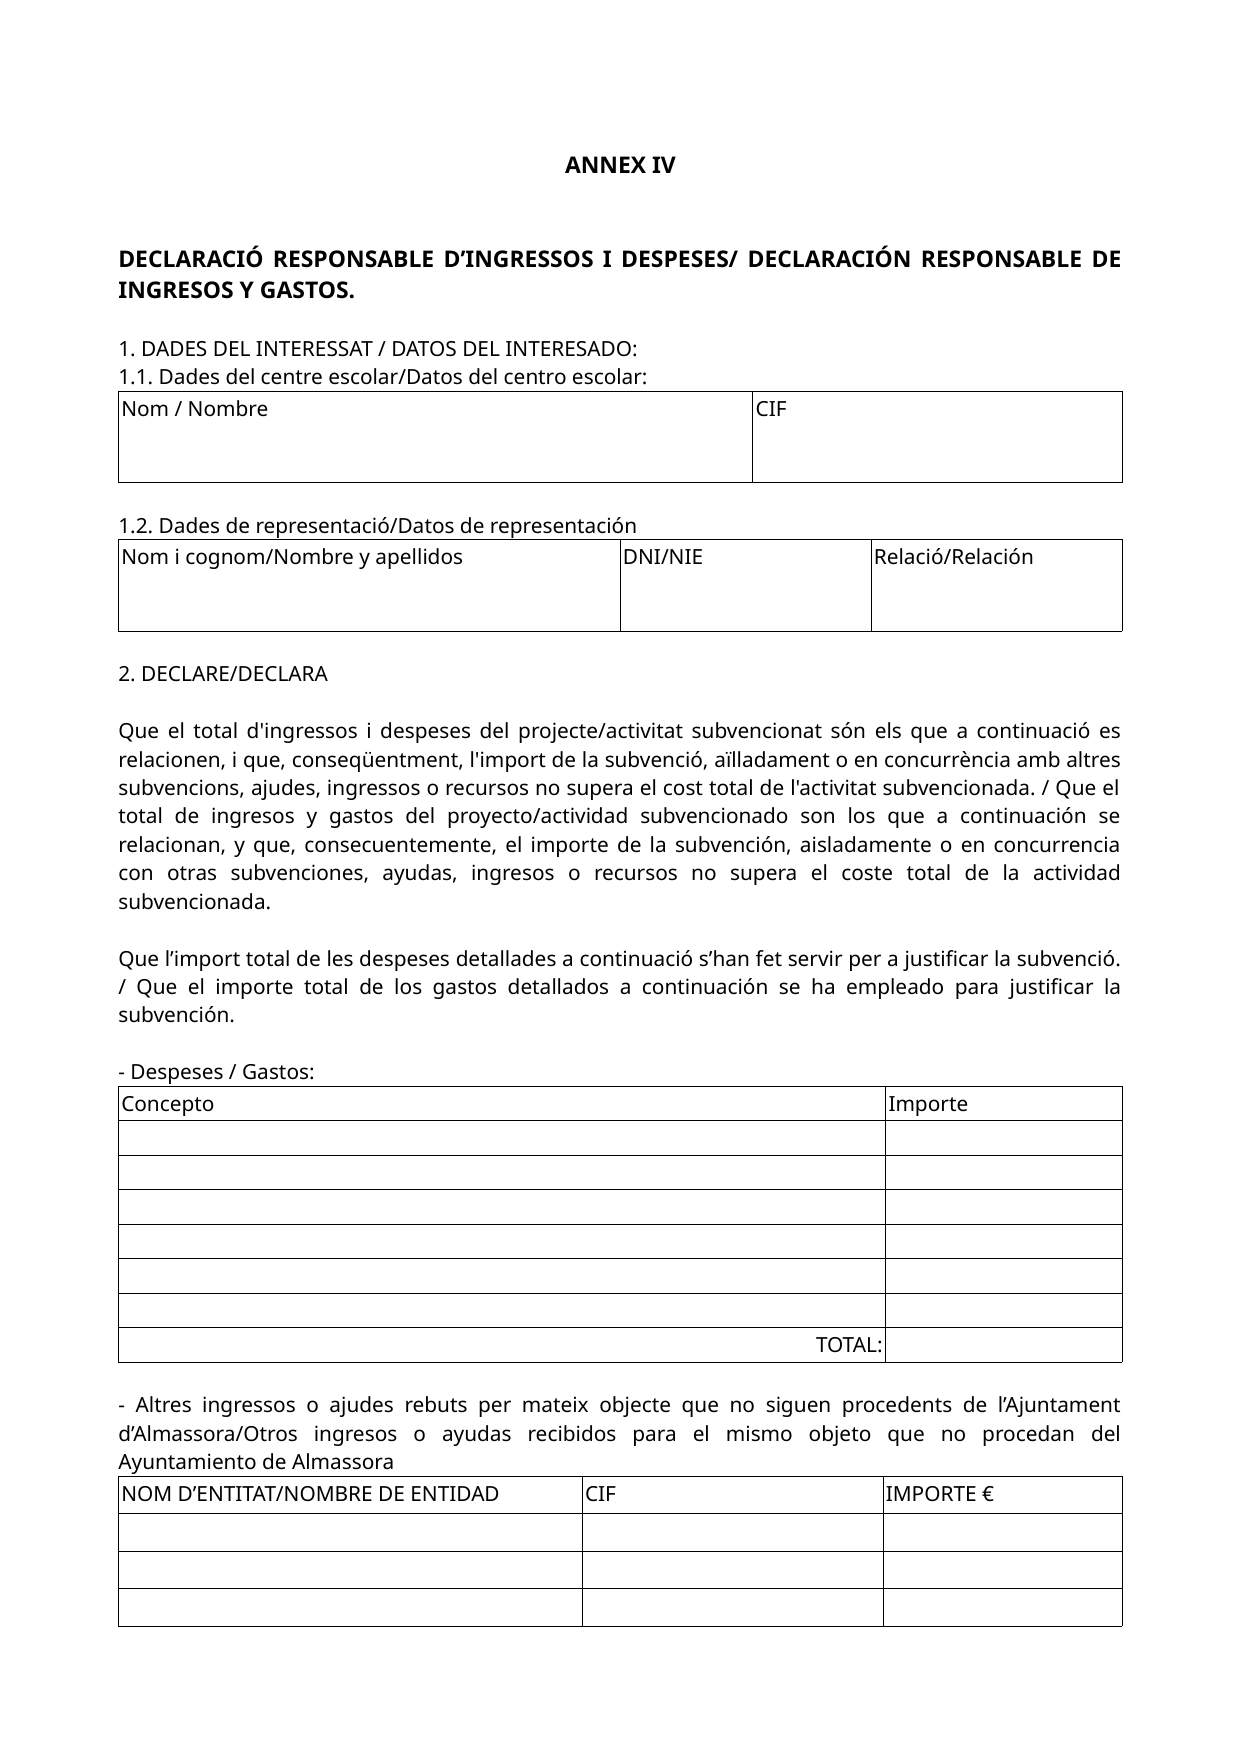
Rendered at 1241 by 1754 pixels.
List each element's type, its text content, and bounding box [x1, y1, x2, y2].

table_cell [886, 1328, 1122, 1362]
table_cell [119, 1156, 885, 1189]
table_cell [886, 1294, 1122, 1327]
table_header CIF [753, 392, 1122, 482]
table_cell [119, 1259, 885, 1293]
table_header CIF [583, 1477, 883, 1513]
table_cell [583, 1552, 883, 1588]
table_cell [119, 1121, 885, 1155]
table_cell [886, 1190, 1122, 1224]
table_cell [886, 1156, 1122, 1189]
text 2. DECLARE/DECLARA [118, 659, 1122, 688]
table_header Relació/Relación [872, 540, 1122, 631]
table_cell [583, 1514, 883, 1551]
text 1. DADES DEL INTERESSAT / DATOS DEL INTERESADO: [118, 334, 1122, 362]
table_header Nom i cognom/Nombre y apellidos [119, 540, 620, 631]
table_cell [119, 1552, 582, 1588]
table_cell [119, 1294, 885, 1327]
table_cell [886, 1121, 1122, 1155]
table_header Nom / Nombre [119, 392, 752, 482]
text - Despeses / Gastos: [118, 1057, 1122, 1086]
table_cell [119, 1514, 582, 1551]
text Que el total d'ingressos i despeses del projecte/activitat subvencionat són els que a continuació es relacionen, i que, conseqüentment, l'import de la subvenció, aïlladament o en concurrència amb altres subvencions, ajudes, ingressos o recursos no supera el cost total de l'activitat subvencionada. / Que el total de ingresos y gastos del proyecto/actividad subvencionado son los que a continuación se relacionan, y que, consecuentemente, el importe de la subvención, aisladamente o en concurrencia con otras subvenciones, ayudas, ingresos o recursos no supera el coste total de la actividad subvencionada. [118, 716, 1122, 915]
table_header Importe [886, 1087, 1122, 1120]
text Que l’import total de les despeses detallades a continuació s’han fet servir per a justificar la subvenció. / Que el importe total de los gastos detallados a continuación se ha empleado para justificar la subvención. [118, 944, 1122, 1029]
table_cell [583, 1589, 883, 1626]
text 1.1. Dades del centre escolar/Datos del centro escolar: [118, 362, 1122, 391]
table_cell [884, 1552, 1122, 1588]
table_cell [119, 1225, 885, 1258]
table_cell TOTAL: [119, 1328, 885, 1362]
table_header NOM D’ENTITAT/NOMBRE DE ENTIDAD [119, 1477, 582, 1513]
table_header IMPORTE € [884, 1477, 1122, 1513]
text DECLARACIÓ RESPONSABLE D’INGRESSOS I DESPESES/ DECLARACIÓN RESPONSABLE DE INGRESOS Y GASTOS. [118, 243, 1122, 306]
table_header Concepto [119, 1087, 885, 1120]
table_cell [886, 1225, 1122, 1258]
text 1.2. Dades de representació/Datos de representación [118, 511, 1122, 539]
table_cell [884, 1589, 1122, 1626]
table_cell [884, 1514, 1122, 1551]
table_cell [886, 1259, 1122, 1293]
text - Altres ingressos o ajudes rebuts per mateix objecte que no siguen procedents de l’Ajuntament d’Almassora/Otros ingresos o ayudas recibidos para el mismo objeto que no procedan del Ayuntamiento de Almassora [118, 1390, 1122, 1476]
table_cell [119, 1589, 582, 1626]
table_header DNI/NIE [621, 540, 871, 631]
table_cell [119, 1190, 885, 1224]
text ANNEX IV [118, 149, 1122, 181]
